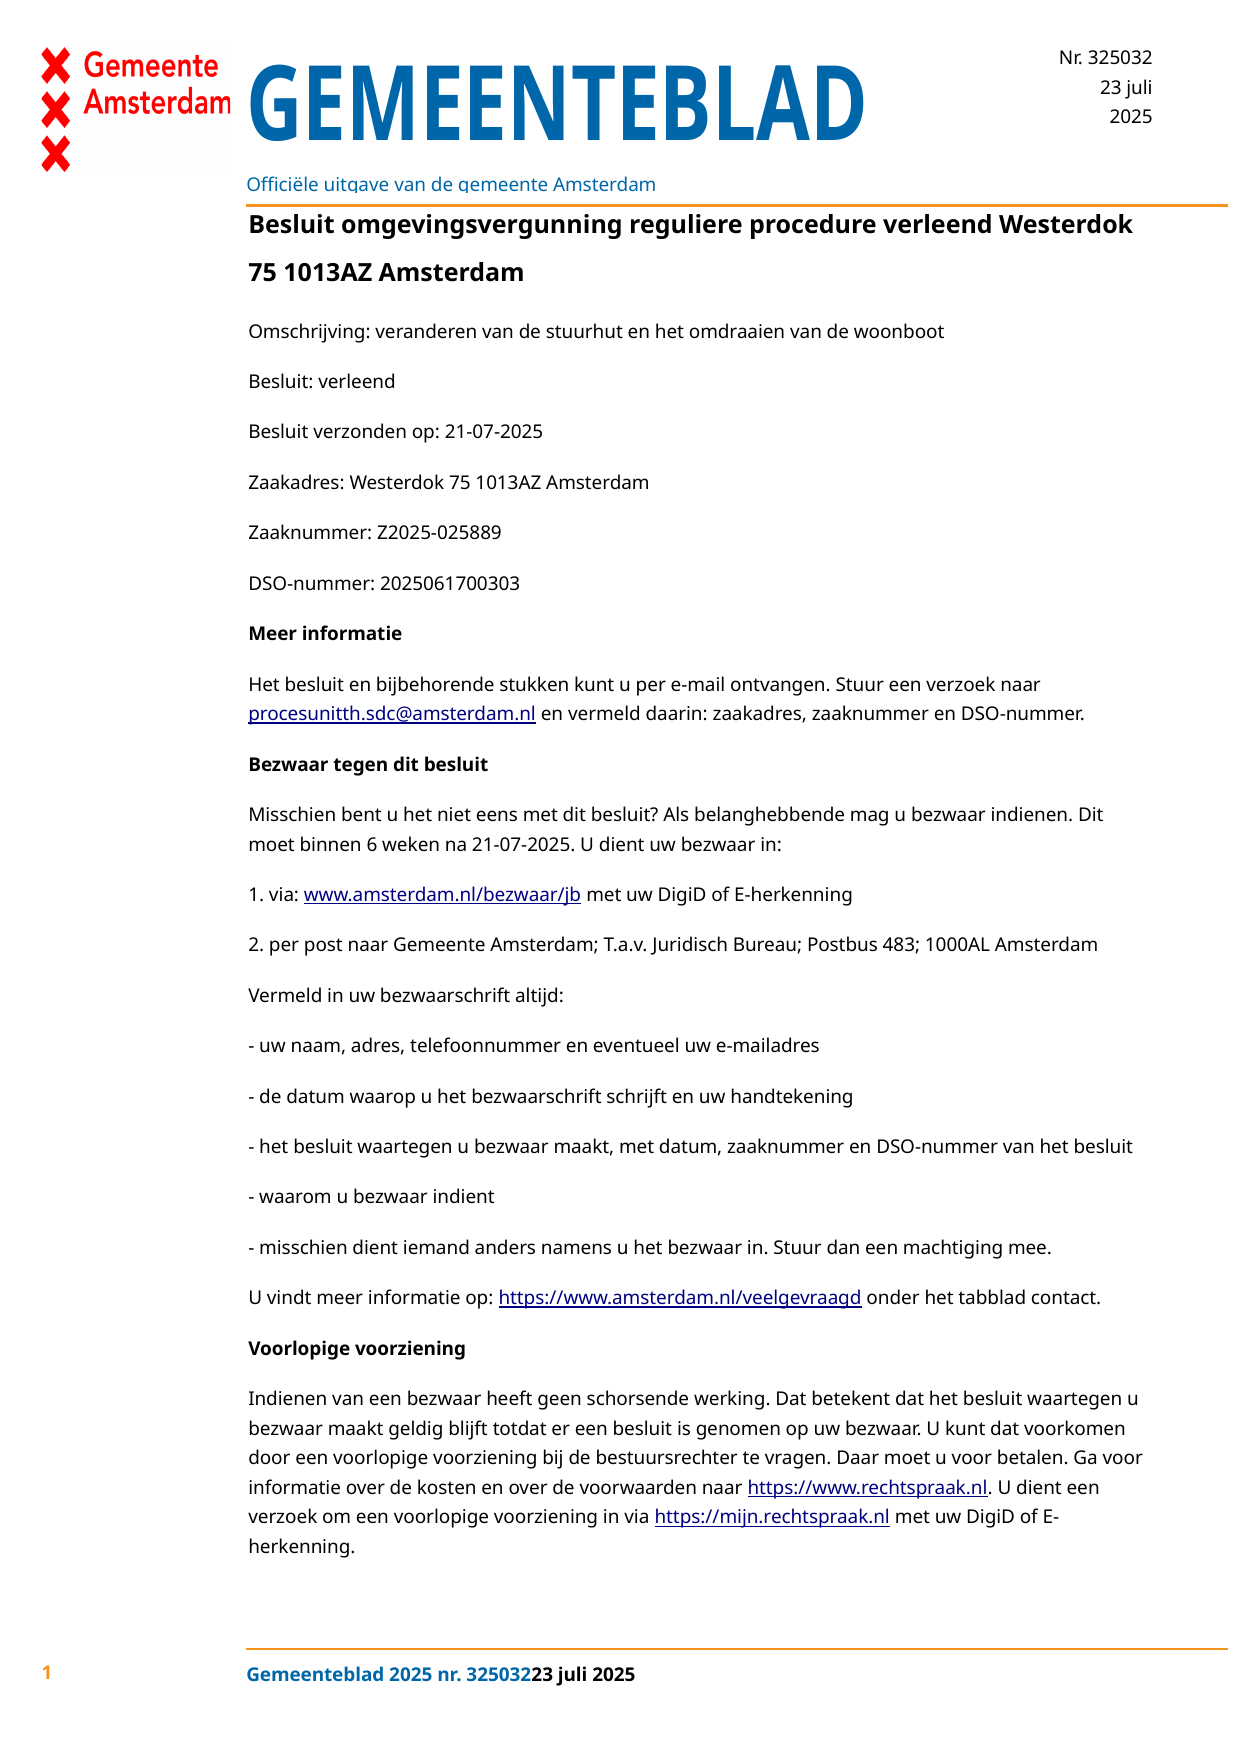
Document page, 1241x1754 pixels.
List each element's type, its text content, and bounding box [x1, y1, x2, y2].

text Zaakadres: Westerdok 75 1013AZ Amsterdam [248, 469, 1152, 495]
text Bezwaar tegen dit besluit [248, 751, 1152, 777]
text Indienen van een bezwaar heeft geen schorsende werking. Dat betekent dat het besluit waartegen u bezwaar maakt geldig blijft totdat er een besluit is genomen op uw bezwaar. U kunt dat voorkomen door een voorlopige voorziening bij de bestuursrechter te vragen. Daar moet u voor betalen. Ga voor informatie over de kosten en over de voorwaarden naar https://www.rechtspraak.nl. U dient een verzoek om een voorlopige voorziening in via https://mijn.rechtspraak.nl met uw DigiD of E-herkenning. [248, 1385, 1152, 1559]
text - de datum waarop u het bezwaarschrift schrijft en uw handtekening [248, 1083, 1152, 1109]
text Meer informatie [248, 620, 1152, 646]
picture [41, 47, 231, 172]
text 1. via: www.amsterdam.nl/bezwaar/jb met uw DigiD of E-herkenning [248, 881, 1152, 907]
text Het besluit en bijbehorende stukken kunt u per e-mail ontvangen. Stuur een verzoek naar procesunitth.sdc@amsterdam.nl en vermeld daarin: zaakadres, zaaknummer en DSO-nummer. [248, 671, 1152, 726]
text Omschrijving: veranderen van de stuurhut en het omdraaien van de woonboot [248, 318, 1152, 344]
text 2. per post naar Gemeente Amsterdam; T.a.v. Juridisch Bureau; Postbus 483; 1000AL Amsterdam [248, 932, 1152, 957]
text DSO-nummer: 2025061700303 [248, 570, 1152, 596]
text Misschien bent u het niet eens met dit besluit? Als belanghebbende mag u bezwaar indienen. Dit moet binnen 6 weken na 21-07-2025. U dient uw bezwaar in: [248, 801, 1152, 857]
text Besluit: verleend [248, 368, 1152, 394]
text - het besluit waartegen u bezwaar maakt, met datum, zaaknummer en DSO-nummer van het besluit [248, 1133, 1152, 1159]
text U vindt meer informatie op: https://www.amsterdam.nl/veelgevraagd onder het tabblad contact. [248, 1284, 1152, 1310]
text - uw naam, adres, telefoonnummer en eventueel uw e-mailadres [248, 1032, 1152, 1058]
text - waarom u bezwaar indient [248, 1184, 1152, 1209]
text Vermeld in uw bezwaarschrift altijd: [248, 982, 1152, 1008]
text Voorlopige voorziening [248, 1335, 1152, 1361]
text - misschien dient iemand anders namens u het bezwaar in. Stuur dan een machtiging mee. [248, 1234, 1152, 1260]
text Besluit verzonden op: 21-07-2025 [248, 419, 1152, 444]
text Besluit omgevingsvergunning reguliere procedure verleend Westerdok 75 1013AZ Amsterdam [248, 207, 1152, 288]
text Zaaknummer: Z2025-025889 [248, 519, 1152, 545]
